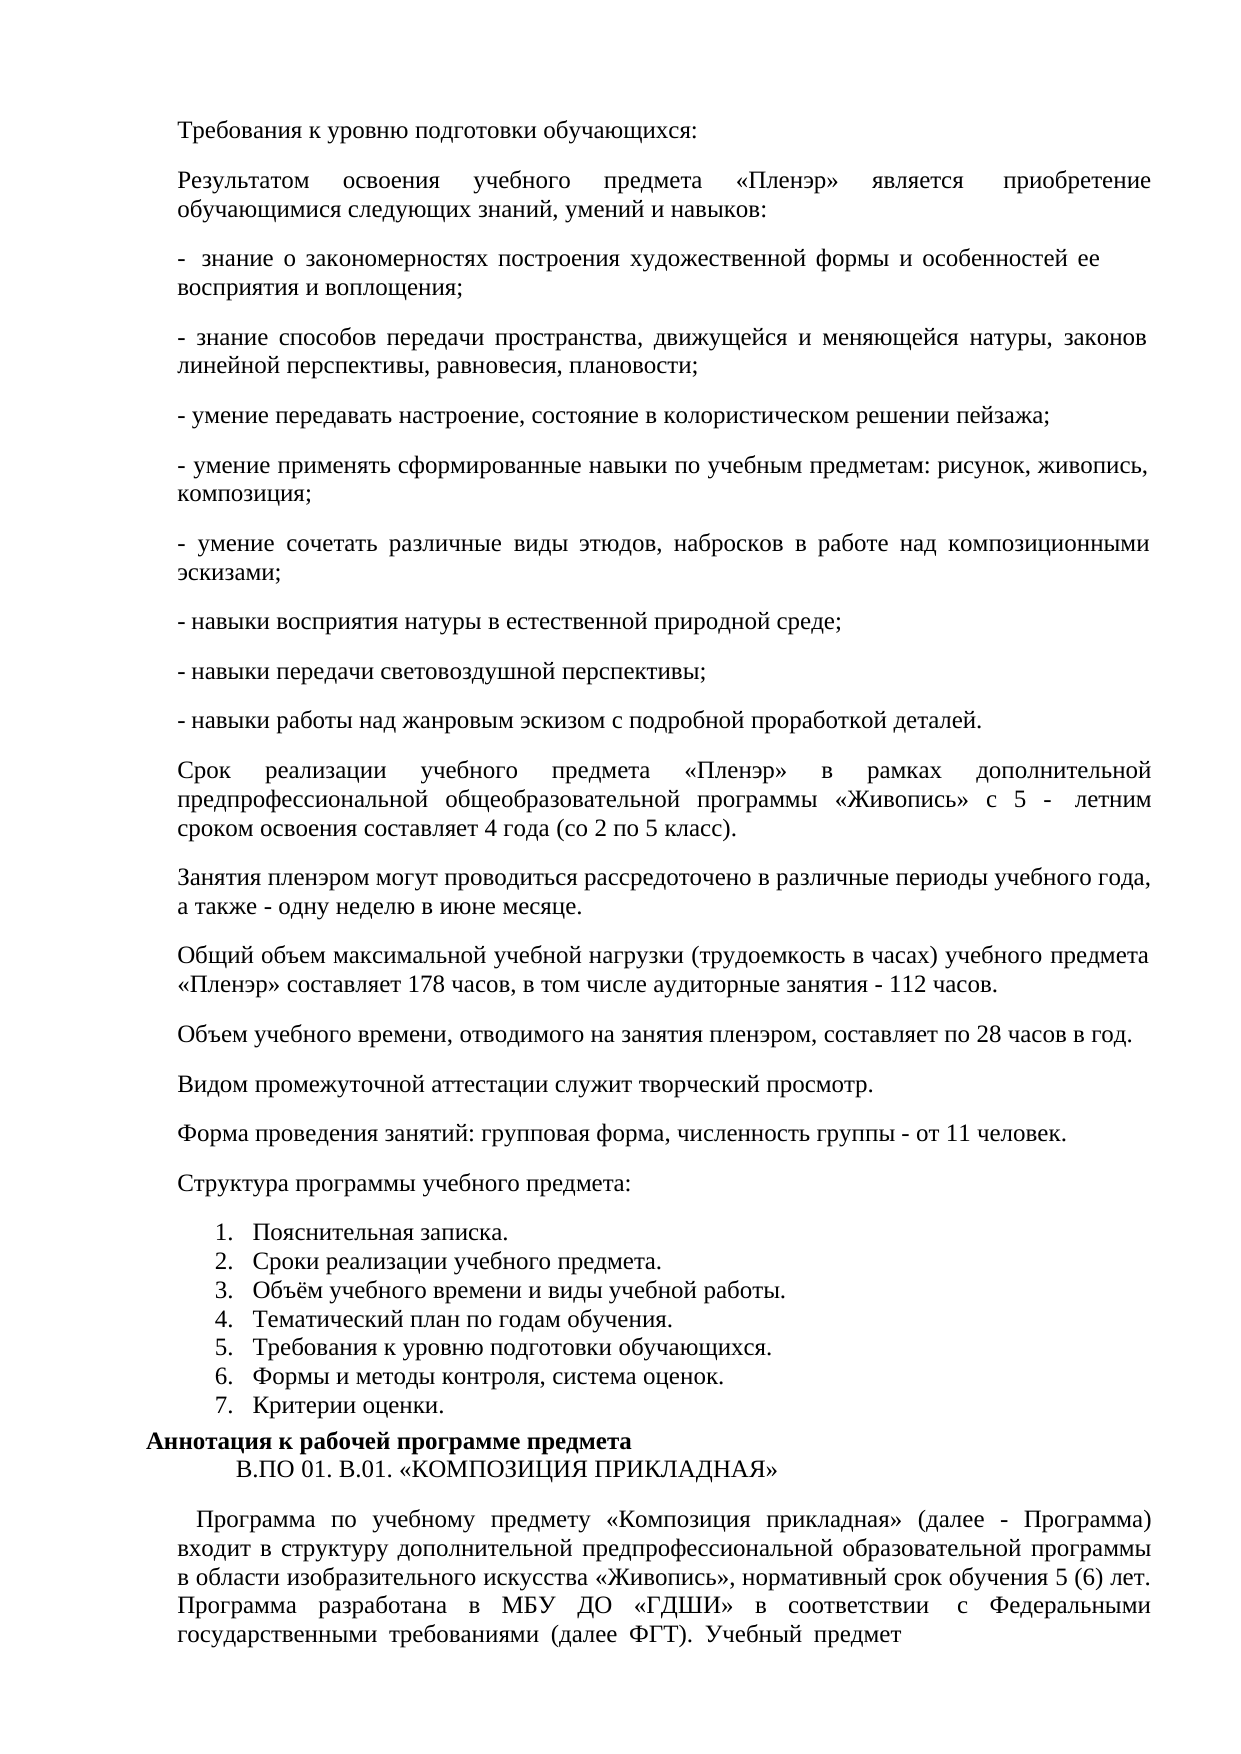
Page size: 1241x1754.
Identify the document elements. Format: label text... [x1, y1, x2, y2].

text Общий объем максимальной учебной нагрузки (трудоемкость в часах) учебного предмета [177, 941, 1240, 969]
list Критерии оценки. [214, 1390, 1240, 1419]
list Сроки реализации учебного предмета. [214, 1246, 1240, 1275]
text «Пленэр» составляет 178 часов, в том числе аудиторные занятия - 112 часов. [177, 969, 1240, 998]
list Пояснительная записка. [214, 1218, 1240, 1246]
list знание способов передачи пространства, движущейся и меняющейся натуры, законов линейной перспективы, равновесия, плановости; [177, 322, 1150, 379]
text Аннотация к рабочей программе предмета [146, 1426, 1093, 1455]
text В.ПО 01. В.01. «КОМПОЗИЦИЯ ПРИКЛАДНАЯ» [236, 1455, 1093, 1483]
list навыки передачи световоздушной перспективы; [177, 656, 1240, 685]
list Формы и методы контроля, система оценок. [214, 1361, 1240, 1390]
list Тематический план по годам обучения. [214, 1304, 1240, 1332]
list умение передавать настроение, состояние в колористическом решении пейзажа; [177, 400, 1240, 429]
text Результатом освоения учебного предмета «Пленэр» является приобретение обучающимися следующих знаний, умений и навыков: [177, 165, 1151, 222]
list Требования к уровню подготовки обучающихся. [214, 1332, 1240, 1361]
list навыки восприятия натуры в естественной природной среде; [177, 606, 1240, 635]
text Срок реализации учебного предмета «Пленэр» в рамках дополнительной предпрофессиональной общеобразовательной программы «Живопись» с 5 - летним сроком освоения составляет 4 года (со 2 по 5 класс). [177, 755, 1152, 841]
list знание о закономерностях построения художественной формы и особенностей ее восприятия и воплощения; [177, 243, 1151, 301]
text Занятия пленэром могут проводиться рассредоточено в различные периоды учебного года, а также - одну неделю в июне месяце. [177, 862, 1151, 920]
list умение применять сформированные навыки по учебным предметам: рисунок, живопись, композиция; [177, 450, 1151, 507]
list умение сочетать различные виды этюдов, набросков в работе над композиционными эскизами; [177, 528, 1152, 586]
list навыки работы над жанровым эскизом с подробной проработкой деталей. [177, 706, 1240, 734]
text Программа по учебному предмету «Композиция прикладная» (далее - Программа) входит в структуру дополнительной предпрофессиональной образовательной программы в области изобразительного искусства «Живопись», нормативный срок обучения 5 (6) лет. Программа разработана в МБУ ДО «ГДШИ» в соответствии с Федеральными государственными требованиями (далее ФГТ). Учебный предмет [177, 1504, 1152, 1648]
text Объем учебного времени, отводимого на занятия пленэром, составляет по 28 часов в год. Видом промежуточной аттестации служит творческий просмотр. [177, 1019, 1153, 1097]
text Форма проведения занятий: групповая форма, численность группы - от 11 человек. Структура программы учебного предмета: [177, 1118, 1069, 1197]
list Объём учебного времени и виды учебной работы. [214, 1275, 1240, 1304]
text Требования к уровню подготовки обучающихся: [177, 115, 1240, 144]
